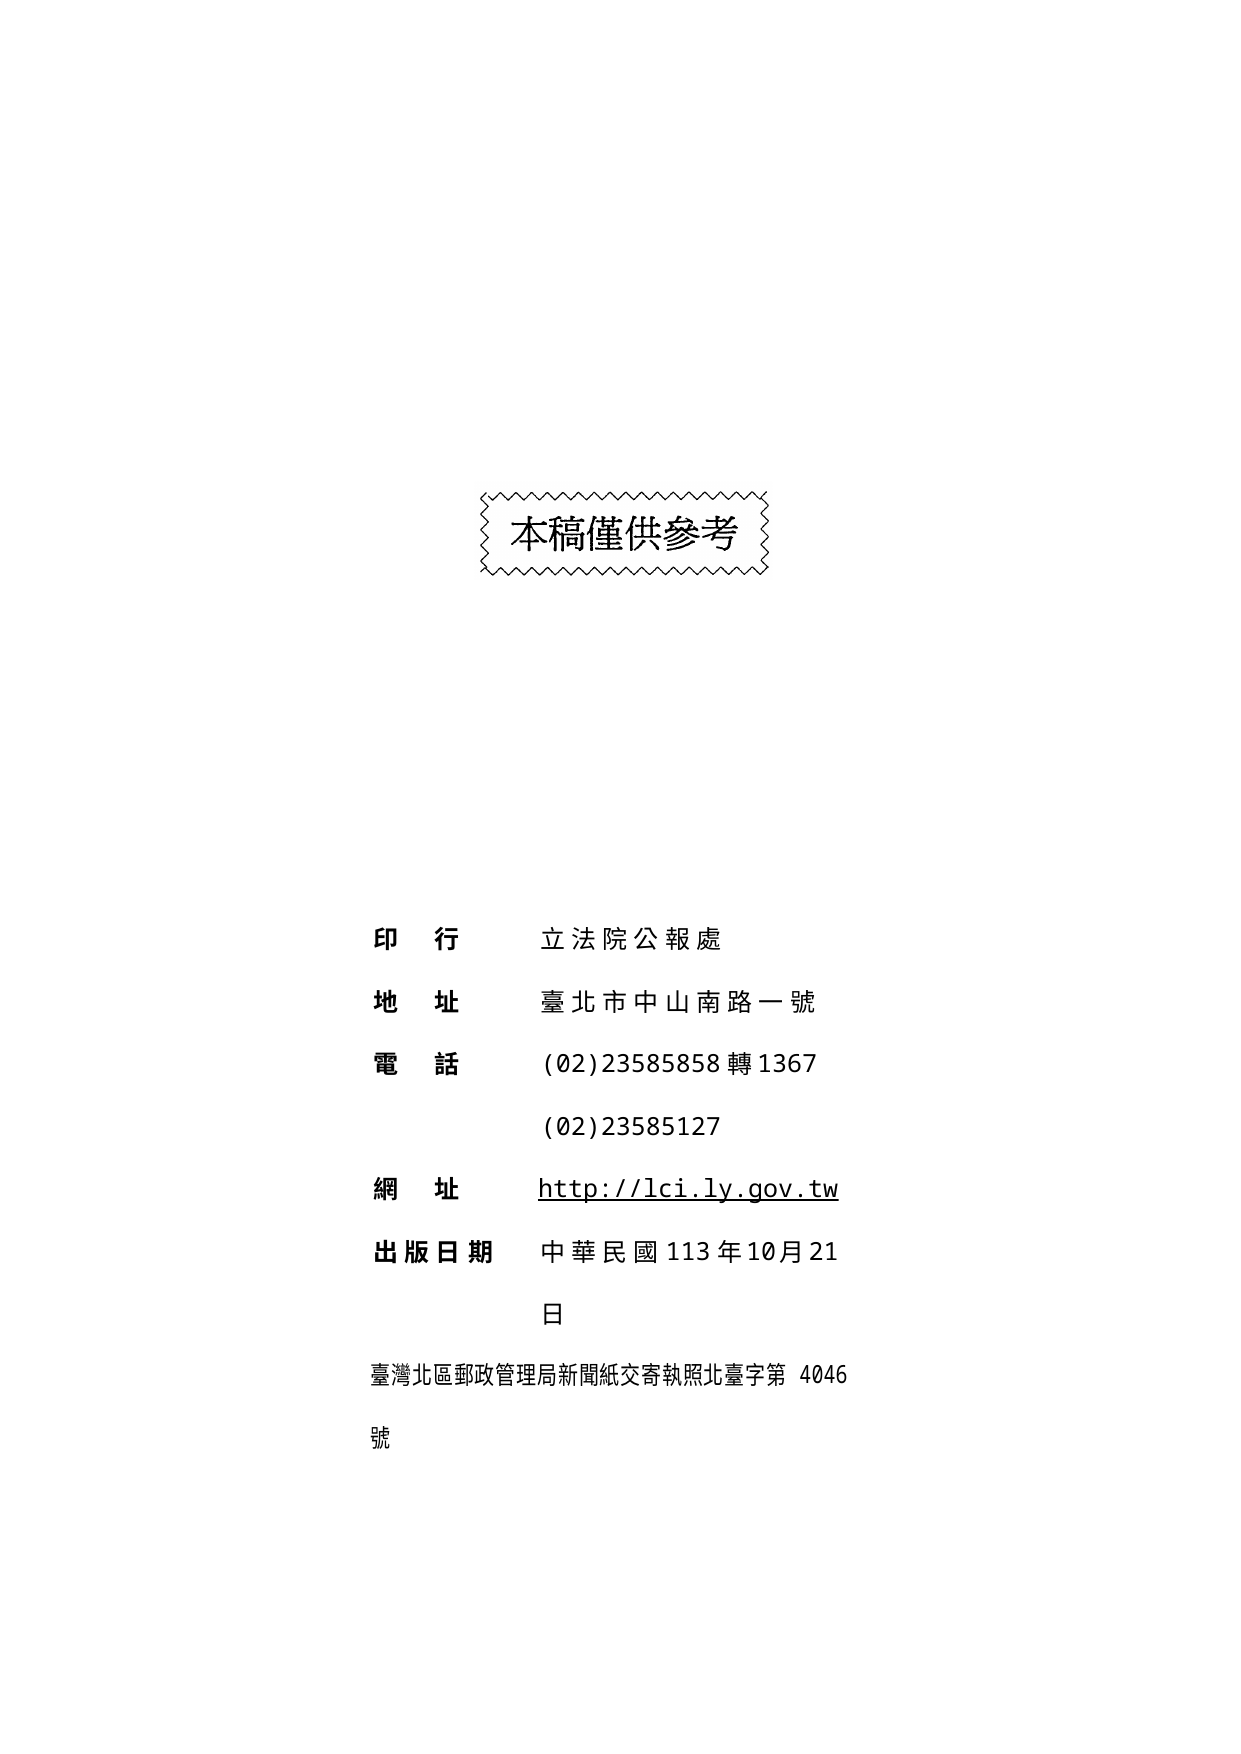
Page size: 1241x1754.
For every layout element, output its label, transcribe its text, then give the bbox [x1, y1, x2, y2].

table_cell 地址 [362, 969, 534, 1031]
table_cell 出版日期 [362, 1219, 534, 1344]
table_header 印行 [362, 906, 534, 969]
table_cell 電話 [362, 1031, 534, 1156]
table_cell 臺灣北區郵政管理局新聞紙交寄執照北臺字第4046號 [362, 1344, 878, 1469]
table_cell http://lci.ly.gov.tw [534, 1156, 878, 1219]
table_cell 臺北市中山南路一號 [534, 969, 878, 1031]
table_cell 中華民國113年10月21日 [534, 1219, 878, 1344]
table_header [468, 406, 773, 594]
table_header 立法院公報處 [534, 906, 878, 969]
table_cell (02)23585858轉1367 (02)23585127 [534, 1031, 878, 1156]
table_cell 網址 [362, 1156, 534, 1219]
